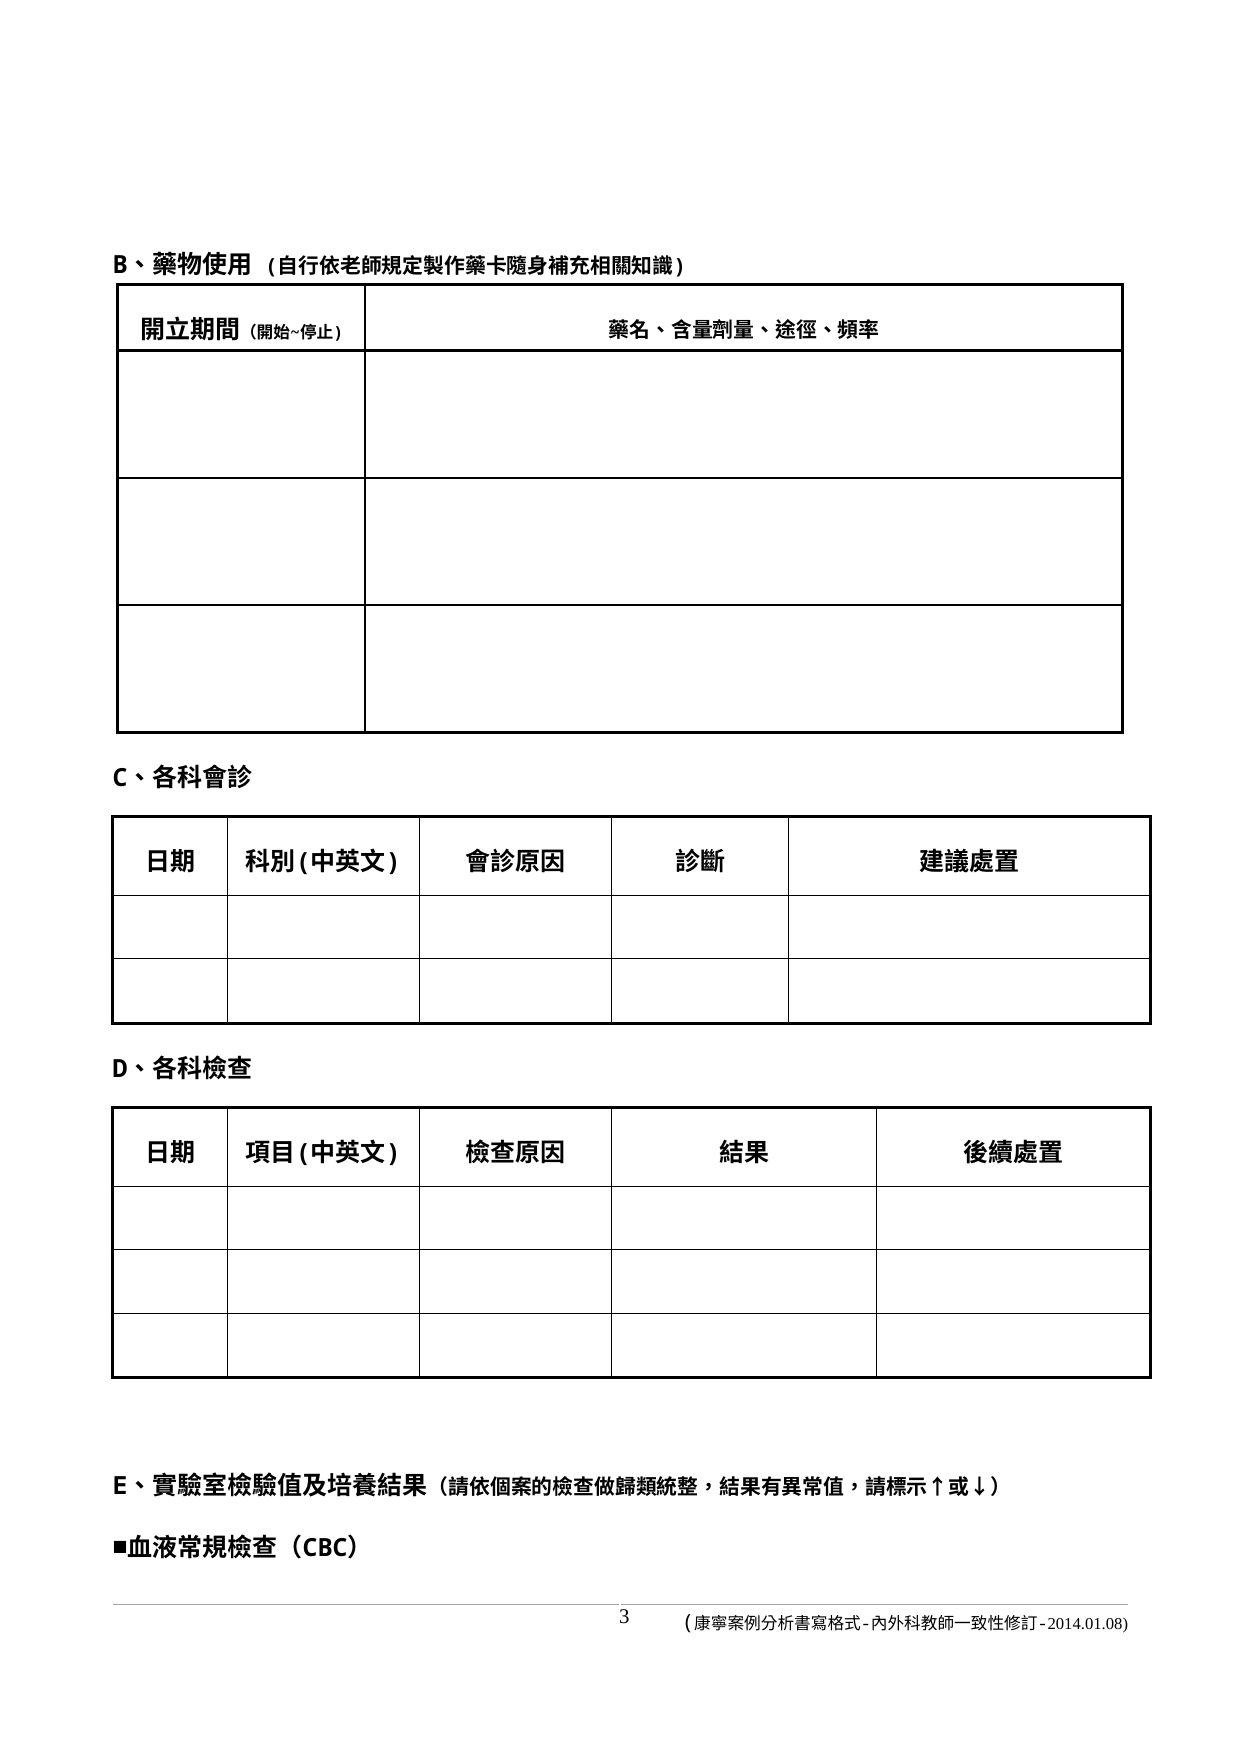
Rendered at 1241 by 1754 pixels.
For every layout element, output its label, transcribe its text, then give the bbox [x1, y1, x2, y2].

text ■血液常規檢查（CBC） [112, 1504, 1128, 1567]
table_cell [114, 1314, 227, 1376]
table_cell [789, 959, 1149, 1022]
table_cell [228, 896, 419, 958]
table_cell [228, 1314, 419, 1376]
table_header 藥名、含量劑量、途徑、頻率 [366, 286, 1121, 349]
table_cell [366, 479, 1121, 604]
table_header 項目(中英文) [228, 1109, 419, 1186]
table_header 會診原因 [420, 818, 611, 895]
table_cell [114, 1250, 227, 1313]
table_header 結果 [612, 1109, 876, 1186]
table_cell [228, 959, 419, 1022]
table_header 開立期間（開始~停止) [119, 286, 364, 349]
table_cell [789, 896, 1149, 958]
table_cell [877, 1250, 1149, 1313]
table_cell [366, 352, 1121, 477]
table_header 日期 [114, 1109, 227, 1186]
table_cell [612, 1314, 876, 1376]
table_cell [420, 1187, 611, 1249]
table_header 診斷 [612, 818, 788, 895]
table_cell [119, 479, 364, 604]
table_cell [420, 1250, 611, 1313]
table_cell [228, 1250, 419, 1313]
table_cell [420, 1314, 611, 1376]
table_cell [612, 1187, 876, 1249]
text C、各科會診 [112, 734, 1128, 797]
text E、實驗室檢驗值及培養結果（請依個案的檢查做歸類統整，結果有異常值，請標示↑或↓） [112, 1442, 1128, 1504]
table_cell [119, 606, 364, 731]
table_cell [612, 959, 788, 1022]
table_cell [119, 352, 364, 477]
text D、各科檢查 [112, 1025, 1128, 1087]
table_cell [877, 1187, 1149, 1249]
table_header 日期 [114, 818, 227, 895]
table_cell [877, 1314, 1149, 1376]
table_cell [228, 1187, 419, 1249]
table_cell [114, 1187, 227, 1249]
text B、藥物使用 (自行依老師規定製作藥卡隨身補充相關知識) [112, 221, 1128, 283]
table_cell [366, 606, 1121, 731]
table_cell [420, 959, 611, 1022]
table_cell [114, 959, 227, 1022]
table_header 建議處置 [789, 818, 1149, 895]
table_cell [420, 896, 611, 958]
table_header 後續處置 [877, 1109, 1149, 1186]
table_cell [612, 1250, 876, 1313]
table_cell [114, 896, 227, 958]
table_header 科別(中英文) [228, 818, 419, 895]
table_cell [612, 896, 788, 958]
table_header 檢查原因 [420, 1109, 611, 1186]
